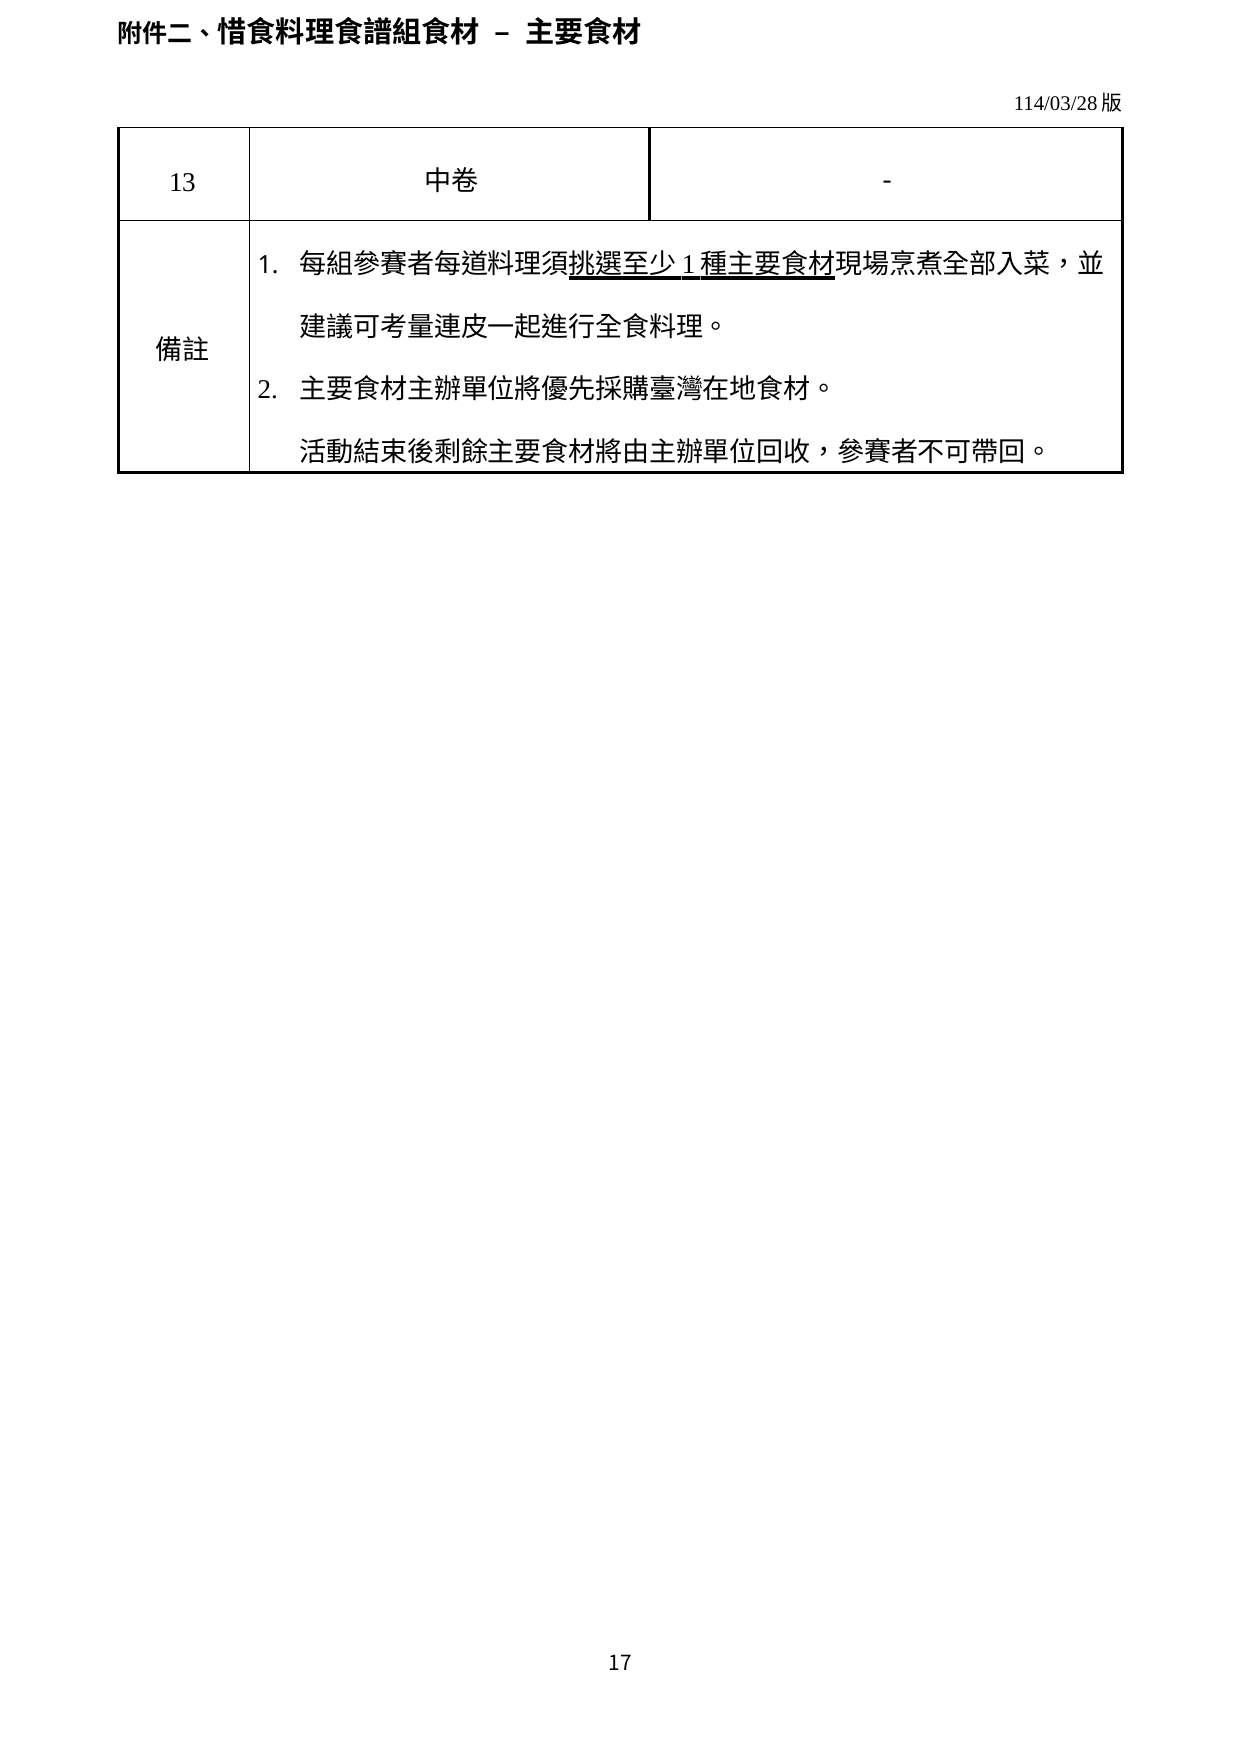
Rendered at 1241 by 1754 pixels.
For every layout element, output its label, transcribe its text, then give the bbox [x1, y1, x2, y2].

table_cell 備註 [120, 221, 249, 471]
table_cell 每組參賽者每道料理須挑選至少1種主要食材現場烹煮全部入菜，並建議可考量連皮一起進行全食料理。 主要食材主辦單位將優先採購臺灣在地食材。 活動結束後剩餘主要食材將由主辦單位回收，參賽者不可帶回。 [250, 221, 1121, 471]
table_cell 中卷 [250, 128, 648, 219]
text 附件二、惜食料理食譜組食材 – 主要食材 [117, 7, 904, 51]
table_cell 13 [120, 128, 249, 219]
table_cell - [651, 128, 1121, 219]
